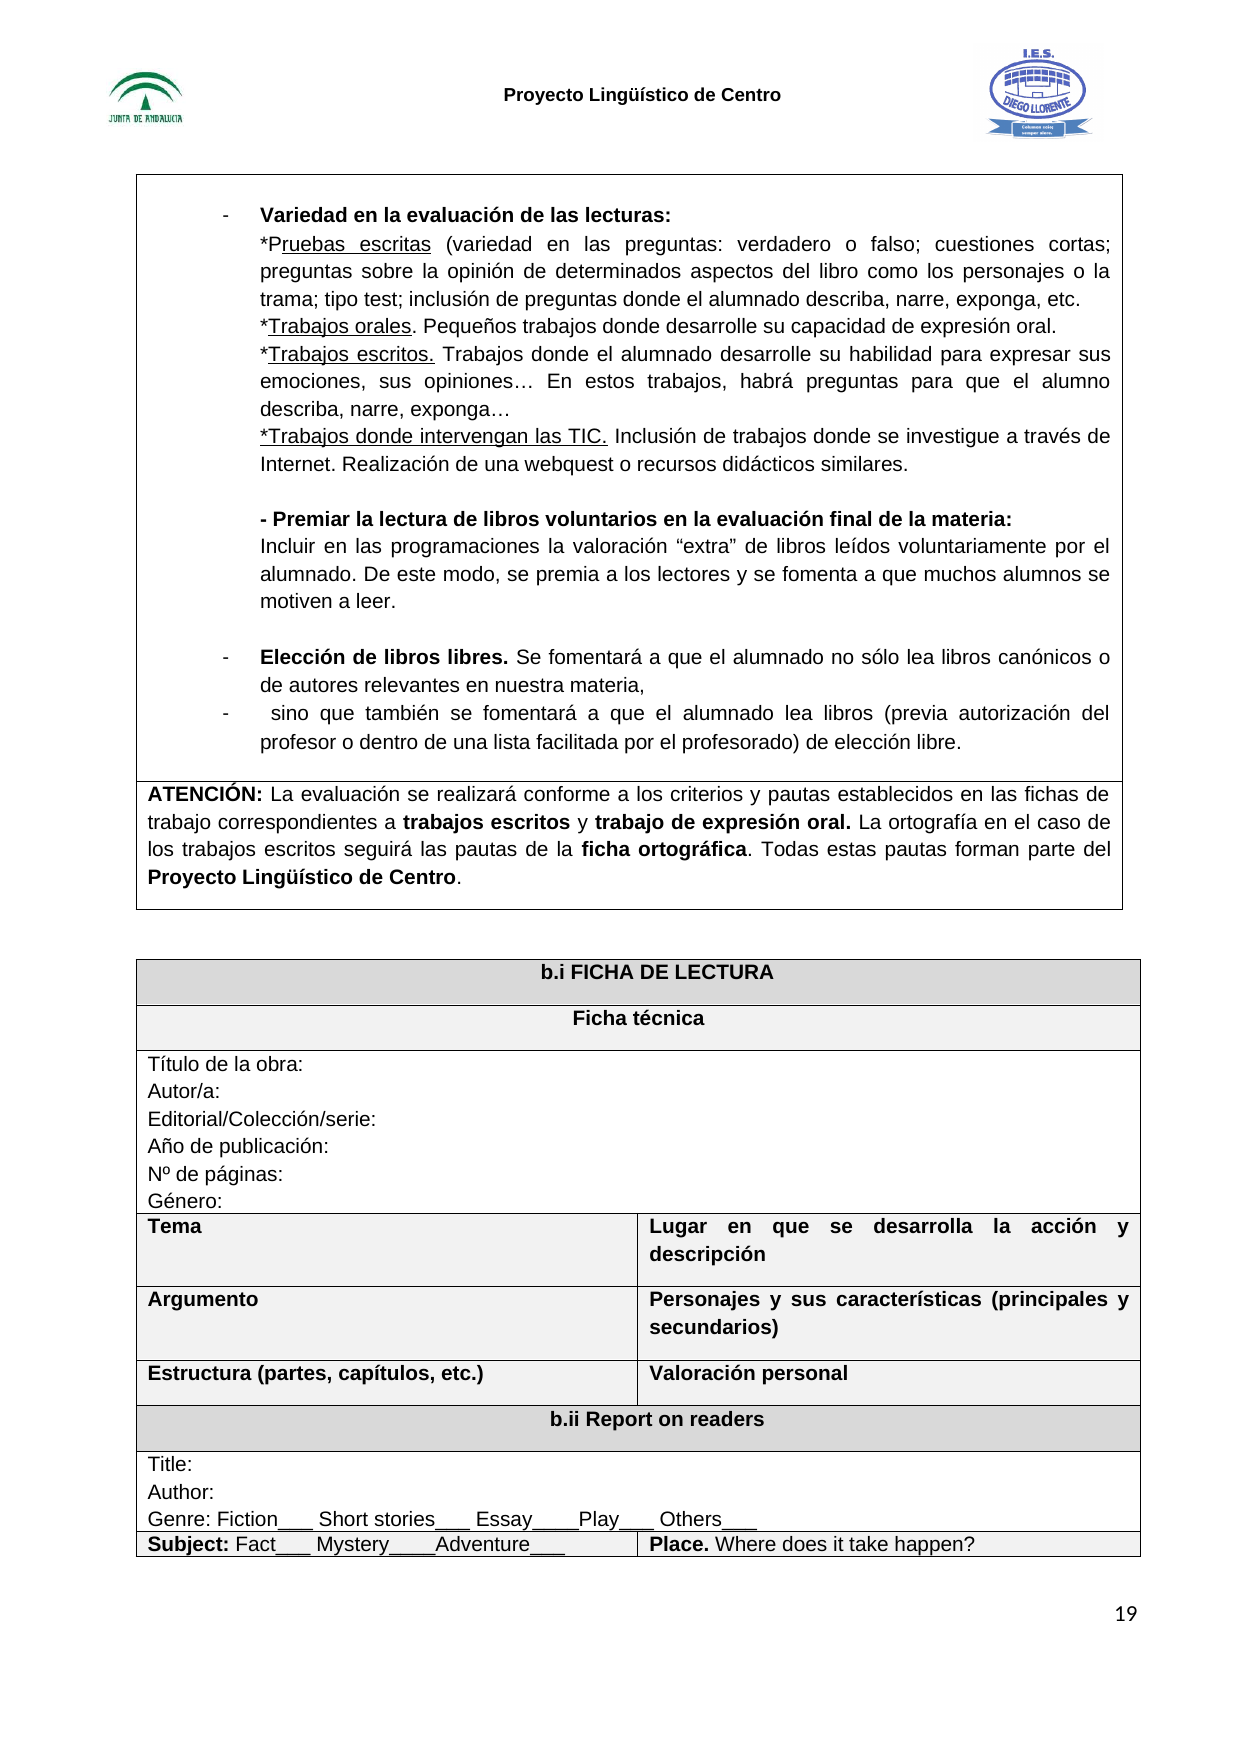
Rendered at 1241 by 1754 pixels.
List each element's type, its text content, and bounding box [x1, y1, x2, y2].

picture [973, 43, 1104, 142]
table_cell b.ii Report on readers [137, 1406, 1140, 1451]
table_cell Lugar en que se desarrolla la acción y descripción [638, 1214, 1140, 1286]
table_cell Tema [137, 1214, 637, 1286]
picture [106, 68, 186, 127]
table_cell ATENCIÓN: La evaluación se realizará conforme a los criterios y pautas establecidos en las fichas de trabajo correspondientes a trabajos escritos y trabajo de expresión oral. La ortografía en el caso de los trabajos escritos seguirá las pautas de la ficha ortográfica. Todas estas pautas forman parte del Proyecto Lingüístico de Centro. [137, 782, 1122, 909]
table_cell Title: Author: Genre: Fiction___ Short stories___ Essay____Play___ Others___ [137, 1452, 1140, 1531]
table_cell Variedad en la evaluación de las lecturas: *Pruebas escritas (variedad en las preguntas: verdadero o falso; cuestiones cortas; preguntas sobre la opinión de determinados aspectos del libro como los personajes o la trama; tipo test; inclusión de preguntas donde el alumnado describa, narre, exponga, etc. *Trabajos orales. Pequeños trabajos donde desarrolle su capacidad de expresión oral. *Trabajos escritos. Trabajos donde el alumnado desarrolle su habilidad para expresar sus emociones, sus opiniones… En estos trabajos, habrá preguntas para que el alumno describa, narre, exponga… *Trabajos donde intervengan las TIC. Inclusión de trabajos donde se investigue a través de Internet. Realización de una webquest o recursos didácticos similares. - Premiar la lectura de libros voluntarios en la evaluación final de la materia: Incluir en las programaciones la valoración “extra” de libros leídos voluntariamente por el alumnado. De este modo, se premia a los lectores y se fomenta a que muchos alumnos se motiven a leer. Elección de libros libres. Se fomentará a que el alumnado no sólo lea libros canónicos o de autores relevantes en nuestra materia, sino que también se fomentará a que el alumnado lea libros (previa autorización del profesor o dentro de una lista facilitada por el profesorado) de elección libre. [137, 175, 1122, 781]
table_cell Título de la obra: Autor/a: Editorial/Colección/serie: Año de publicación: Nº de páginas: Género: [137, 1051, 1140, 1213]
table_header b.i FICHA DE LECTURA [137, 960, 1140, 1004]
table_cell Personajes y sus características (principales y secundarios) [638, 1287, 1140, 1359]
table_cell Valoración personal [638, 1361, 1140, 1405]
table_cell Estructura (partes, capítulos, etc.) [137, 1361, 637, 1405]
table_cell Subject: Fact___ Mystery____Adventure___ [137, 1532, 637, 1556]
table_cell Place. Where does it take happen? [638, 1532, 1140, 1556]
table_cell Argumento [137, 1287, 637, 1359]
table_cell Ficha técnica [137, 1006, 1140, 1050]
